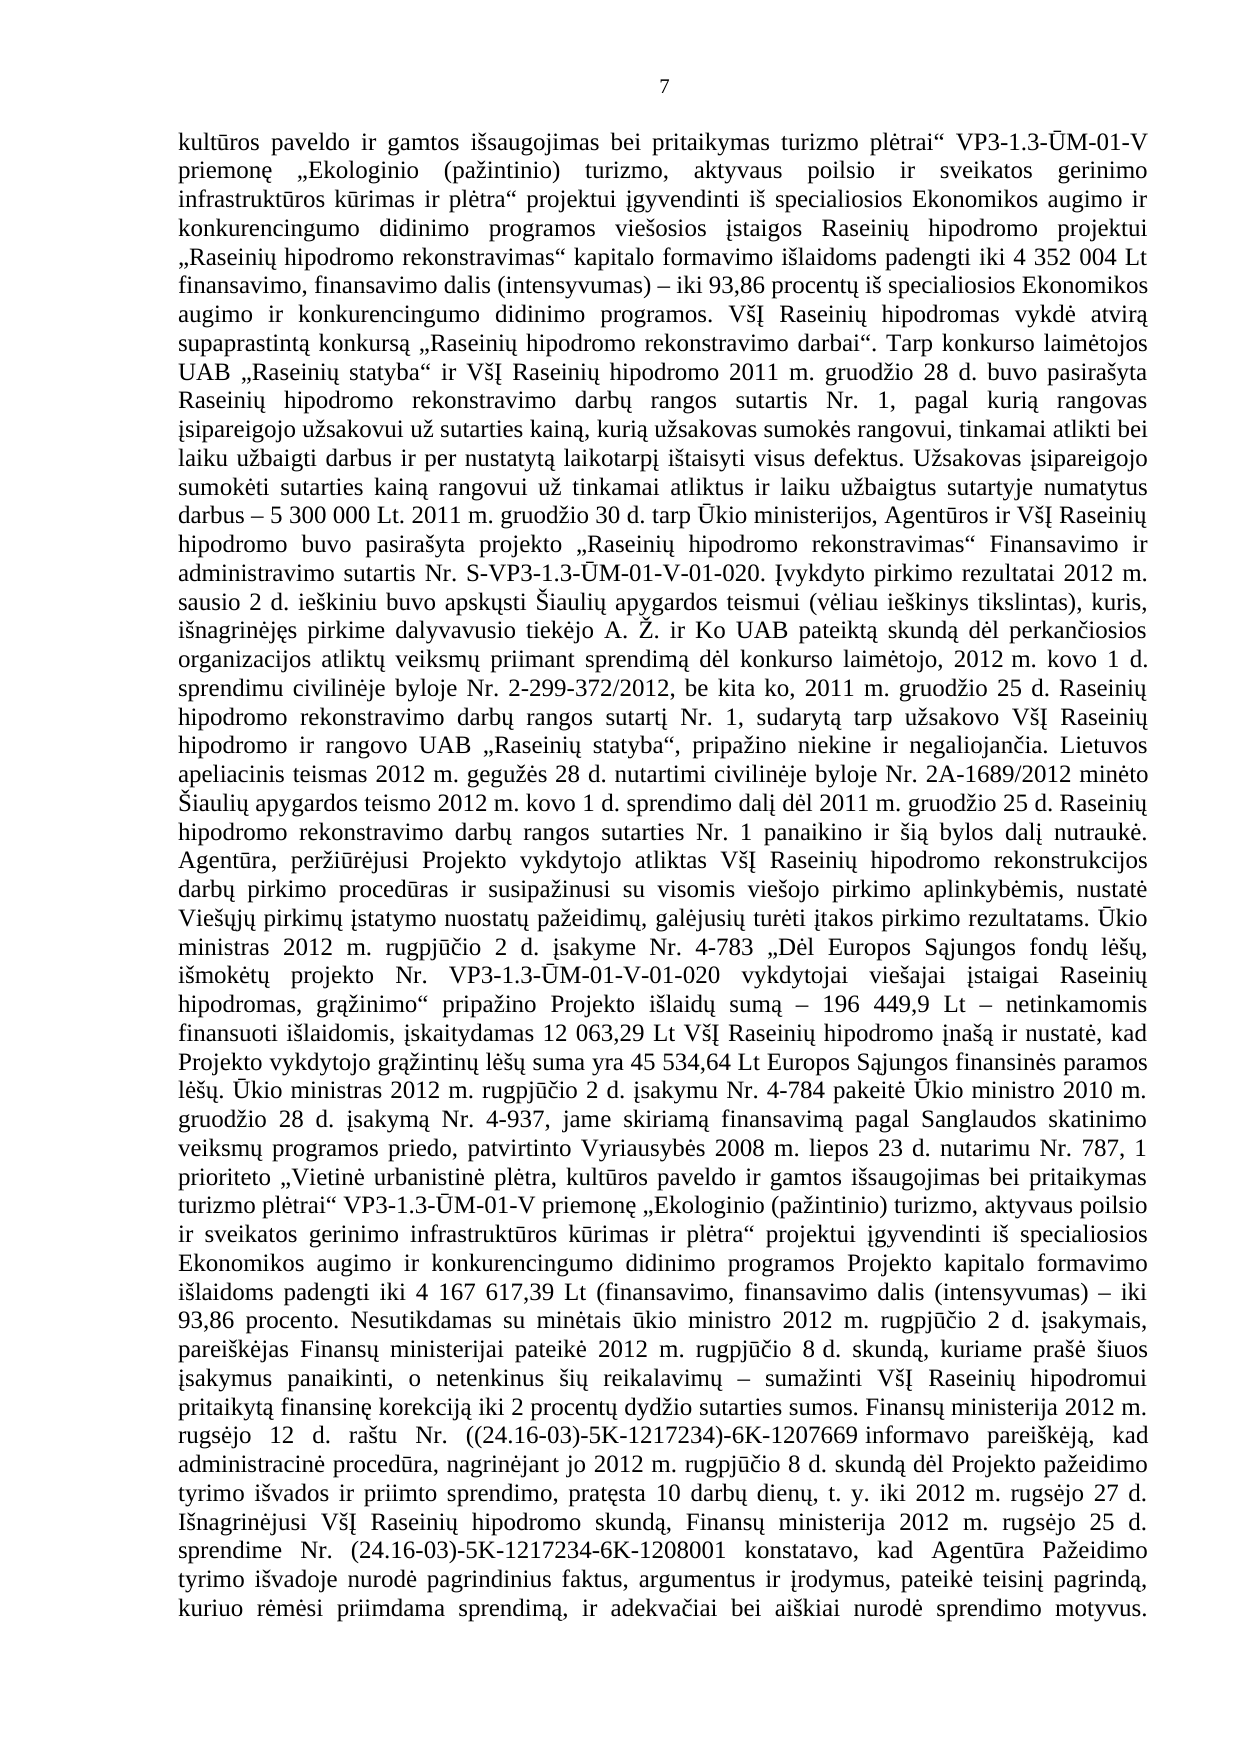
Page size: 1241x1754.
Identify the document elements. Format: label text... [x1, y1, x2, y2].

text kultūros paveldo ir gamtos išsaugojimas bei pritaikymas turizmo plėtrai“ VP3-1.3-ŪM-01-V priemonę „Ekologinio (pažintinio) turizmo, aktyvaus poilsio ir sveikatos gerinimo infrastruktūros kūrimas ir plėtra“ projektui įgyvendinti iš specialiosios Ekonomikos augimo ir konkurencingumo didinimo programos viešosios įstaigos Raseinių hipodromo projektui „Raseinių hipodromo rekonstravimas“ kapitalo formavimo išlaidoms padengti iki 4 352 004 Lt finansavimo, finansavimo dalis (intensyvumas) – iki 93,86 procentų iš specialiosios Ekonomikos augimo ir konkurencingumo didinimo programos. VšĮ Raseinių hipodromas vykdė atvirą supaprastintą konkursą „Raseinių hipodromo rekonstravimo darbai“. Tarp konkurso laimėtojos UAB „Raseinių statyba“ ir VšĮ Raseinių hipodromo 2011 m. gruodžio 28 d. buvo pasirašyta Raseinių hipodromo rekonstravimo darbų rangos sutartis Nr. 1, pagal kurią rangovas įsipareigojo užsakovui už sutarties kainą, kurią užsakovas sumokės rangovui, tinkamai atlikti bei laiku užbaigti darbus ir per nustatytą laikotarpį ištaisyti visus defektus. Užsakovas įsipareigojo sumokėti sutarties kainą rangovui už tinkamai atliktus ir laiku užbaigtus sutartyje numatytus darbus – 5 300 000 Lt. 2011 m. gruodžio 30 d. tarp Ūkio ministerijos, Agentūros ir VšĮ Raseinių hipodromo buvo pasirašyta projekto „Raseinių hipodromo rekonstravimas“ Finansavimo ir administravimo sutartis Nr. S-VP3-1.3-ŪM-01-V-01-020. Įvykdyto pirkimo rezultatai 2012 m. sausio 2 d. ieškiniu buvo apskųsti Šiaulių apygardos teismui (vėliau ieškinys tikslintas), kuris, išnagrinėjęs pirkime dalyvavusio tiekėjo A. Ž. ir Ko UAB pateiktą skundą dėl perkančiosios organizacijos atliktų veiksmų priimant sprendimą dėl konkurso laimėtojo, 2012 m. kovo 1 d. sprendimu civilinėje byloje Nr. 2-299-372/2012, be kita ko, 2011 m. gruodžio 25 d. Raseinių hipodromo rekonstravimo darbų rangos sutartį Nr. 1, sudarytą tarp užsakovo VšĮ Raseinių hipodromo ir rangovo UAB „Raseinių statyba“, pripažino niekine ir negaliojančia. Lietuvos apeliacinis teismas 2012 m. gegužės 28 d. nutartimi civilinėje byloje Nr. 2A-1689/2012 minėto Šiaulių apygardos teismo 2012 m. kovo 1 d. sprendimo dalį dėl 2011 m. gruodžio 25 d. Raseinių hipodromo rekonstravimo darbų rangos sutarties Nr. 1 panaikino ir šią bylos dalį nutraukė. Agentūra, peržiūrėjusi Projekto vykdytojo atliktas VšĮ Raseinių hipodromo rekonstrukcijos darbų pirkimo procedūras ir susipažinusi su visomis viešojo pirkimo aplinkybėmis, nustatė Viešųjų pirkimų įstatymo nuostatų pažeidimų, galėjusių turėti įtakos pirkimo rezultatams. Ūkio ministras 2012 m. rugpjūčio 2 d. įsakyme Nr. 4-783 „Dėl Europos Sąjungos fondų lėšų, išmokėtų projekto Nr. VP3-1.3-ŪM-01-V-01-020 vykdytojai viešajai įstaigai Raseinių hipodromas, grąžinimo“ pripažino Projekto išlaidų sumą – 196 449,9 Lt – netinkamomis finansuoti išlaidomis, įskaitydamas 12 063,29 Lt VšĮ Raseinių hipodromo įnašą ir nustatė, kad Projekto vykdytojo grąžintinų lėšų suma yra 45 534,64 Lt Europos Sąjungos finansinės paramos lėšų. Ūkio ministras 2012 m. rugpjūčio 2 d. įsakymu Nr. 4-784 pakeitė Ūkio ministro 2010 m. gruodžio 28 d. įsakymą Nr. 4-937, jame skiriamą finansavimą pagal Sanglaudos skatinimo veiksmų programos priedo, patvirtinto Vyriausybės 2008 m. liepos 23 d. nutarimu Nr. 787, 1 prioriteto „Vietinė urbanistinė plėtra, kultūros paveldo ir gamtos išsaugojimas bei pritaikymas turizmo plėtrai“ VP3-1.3-ŪM-01-V priemonę „Ekologinio (pažintinio) turizmo, aktyvaus poilsio ir sveikatos gerinimo infrastruktūros kūrimas ir plėtra“ projektui įgyvendinti iš specialiosios Ekonomikos augimo ir konkurencingumo didinimo programos Projekto kapitalo formavimo išlaidoms padengti iki 4 167 617,39 Lt (finansavimo, finansavimo dalis (intensyvumas) – iki 93,86 procento. Nesutikdamas su minėtais ūkio ministro 2012 m. rugpjūčio 2 d. įsakymais, pareiškėjas Finansų ministerijai pateikė 2012 m. rugpjūčio 8 d. skundą, kuriame prašė šiuos įsakymus panaikinti, o netenkinus šių reikalavimų – sumažinti VšĮ Raseinių hipodromui pritaikytą finansinę korekciją iki 2 procentų dydžio sutarties sumos. Finansų ministerija 2012 m. rugsėjo 12 d. raštu Nr. ((24.16-03)-5K-1217234)-6K-1207669 informavo pareiškėją, kad administracinė procedūra, nagrinėjant jo 2012 m. rugpjūčio 8 d. skundą dėl Projekto pažeidimo tyrimo išvados ir priimto sprendimo, pratęsta 10 darbų dienų, t. y. iki 2012 m. rugsėjo 27 d. Išnagrinėjusi VšĮ Raseinių hipodromo skundą, Finansų ministerija 2012 m. rugsėjo 25 d. sprendime Nr. (24.16-03)-5K-1217234-6K-1208001 konstatavo, kad Agentūra Pažeidimo tyrimo išvadoje nurodė pagrindinius faktus, argumentus ir įrodymus, pateikė teisinį pagrindą, kuriuo rėmėsi priimdama sprendimą, ir adekvačiai bei aiškiai nurodė sprendimo motyvus. [178, 127, 1148, 1622]
